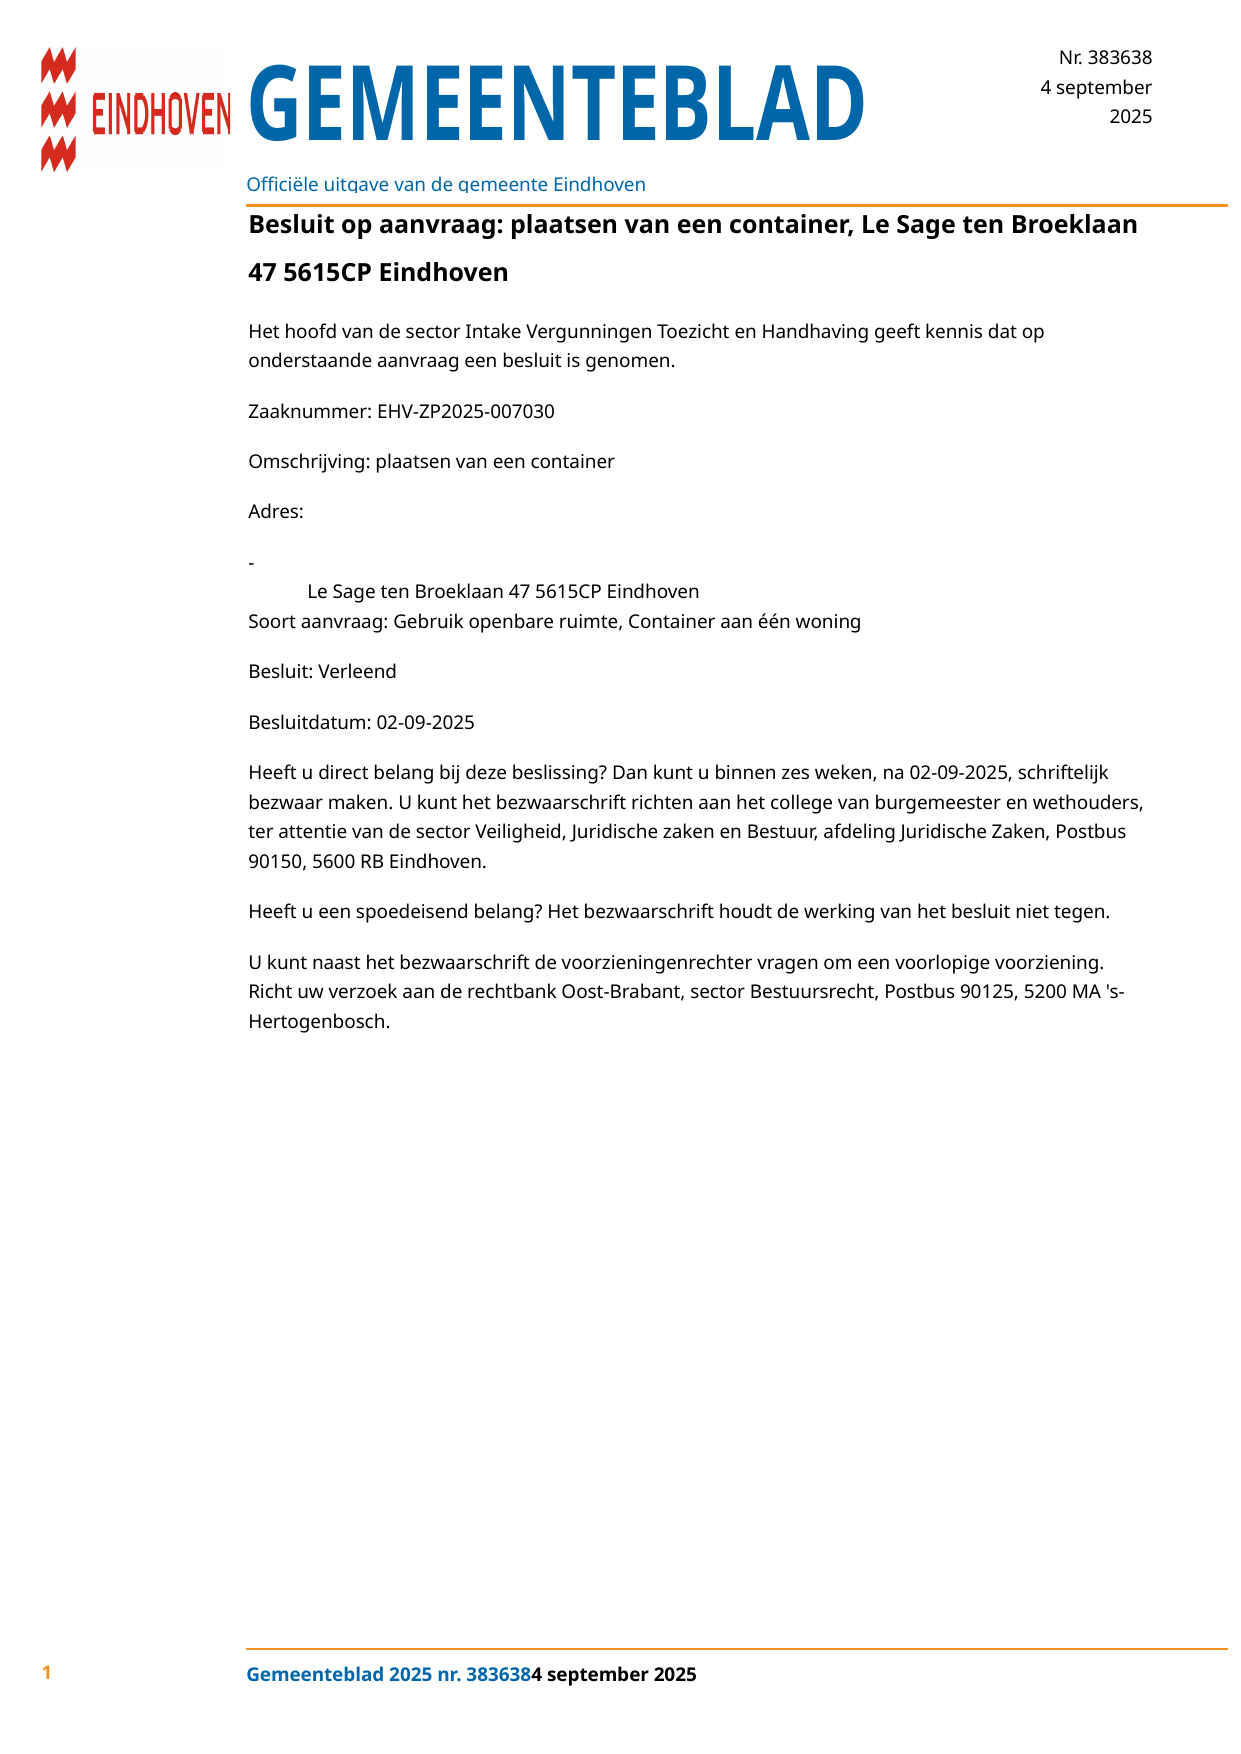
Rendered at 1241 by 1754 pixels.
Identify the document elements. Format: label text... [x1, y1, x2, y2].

list Le Sage ten Broeklaan 47 5615CP Eindhoven [248, 579, 1152, 604]
text Besluit op aanvraag: plaatsen van een container, Le Sage ten Broeklaan 47 5615CP Eindhoven [248, 207, 1152, 288]
text Besluitdatum: 02-09-2025 [248, 709, 1152, 735]
text Heeft u direct belang bij deze beslissing? Dan kunt u binnen zes weken, na 02-09-2025, schriftelijk bezwaar maken. U kunt het bezwaarschrift richten aan het college van burgemeester en wethouders, ter attentie van de sector Veiligheid, Juridische zaken en Bestuur, afdeling Juridische Zaken, Postbus 90150, 5600 RB Eindhoven. [248, 759, 1152, 874]
text Heeft u een spoedeisend belang? Het bezwaarschrift houdt de werking van het besluit niet tegen. [248, 899, 1152, 924]
text Soort aanvraag: Gebruik openbare ruimte, Container aan één woning [248, 608, 1152, 634]
picture [41, 47, 231, 172]
text U kunt naast het bezwaarschrift de voorzieningenrechter vragen om een voorlopige voorziening. Richt uw verzoek aan de rechtbank Oost-Brabant, sector Bestuursrecht, Postbus 90125, 5200 MA 's-Hertogenbosch. [248, 949, 1152, 1034]
text Adres: [248, 499, 1152, 524]
text Het hoofd van de sector Intake Vergunningen Toezicht en Handhaving geeft kennis dat op onderstaande aanvraag een besluit is genomen. [248, 318, 1152, 373]
text Zaaknummer: EHV-ZP2025-007030 [248, 398, 1152, 424]
text Omschrijving: plaatsen van een container [248, 448, 1152, 474]
text Besluit: Verleend [248, 659, 1152, 684]
